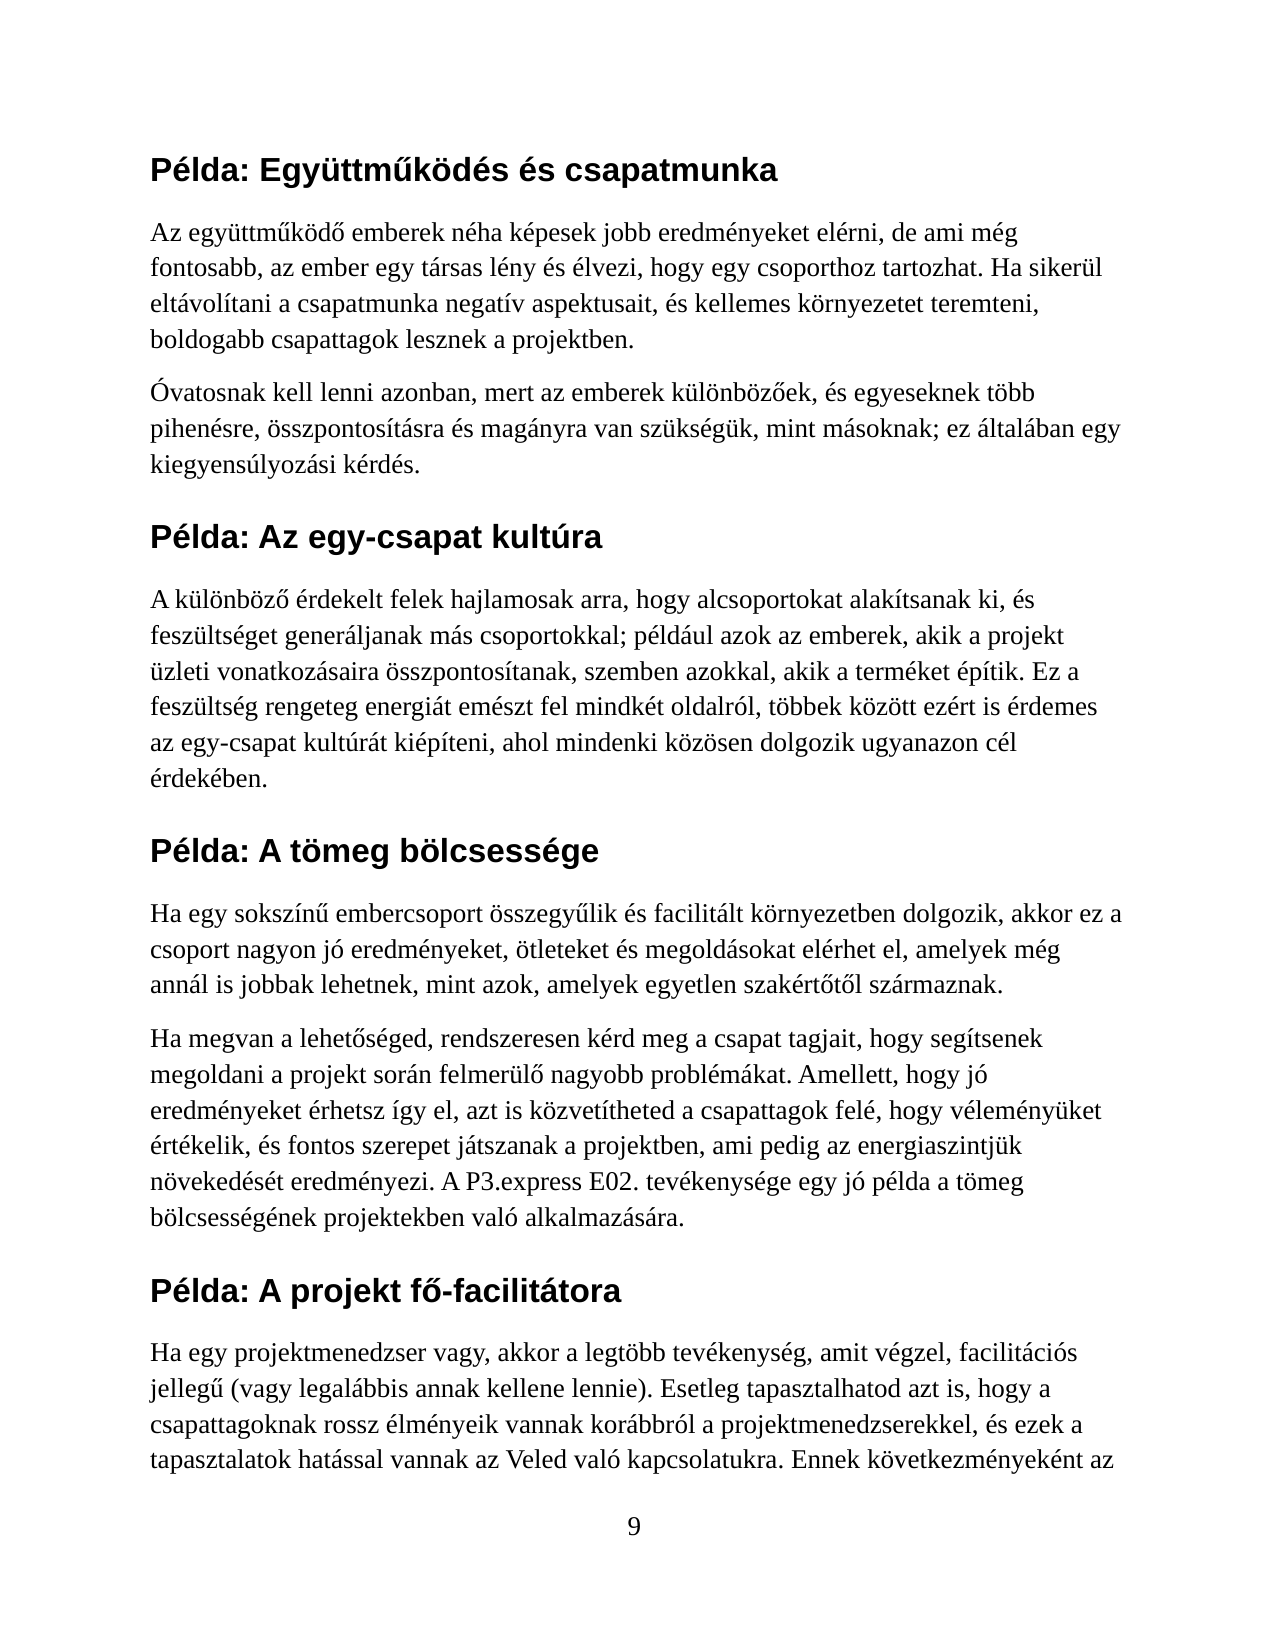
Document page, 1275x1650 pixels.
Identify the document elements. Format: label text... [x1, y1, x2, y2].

subtitle Példa: A projekt fő-facilitátora [150, 1271, 1125, 1309]
subtitle Példa: A tömeg bölcsessége [150, 832, 1125, 870]
text Ha megvan a lehetőséged, rendszeresen kérd meg a csapat tagjait, hogy segítsenek megoldani a projekt során felmerülő nagyobb problémákat. Amellett, hogy jó eredményeket érhetsz így el, azt is közvetítheted a csapattagok felé, hogy véleményüket értékelik, és fontos szerepet játszanak a projektben, ami pedig az energiaszintjük növekedését eredményezi. A P3.express E02. tevékenysége egy jó példa a tömeg bölcsességének projektekben való alkalmazására. [150, 1022, 1125, 1232]
subtitle Példa: Együttműködés és csapatmunka [150, 150, 1125, 188]
text Óvatosnak kell lenni azonban, mert az emberek különbözőek, és egyeseknek több pihenésre, összpontosításra és magányra van szükségük, mint másoknak; ez általában egy kiegyensúlyozási kérdés. [150, 376, 1125, 479]
text Az együttműködő emberek néha képesek jobb eredményeket elérni, de ami még fontosabb, az ember egy társas lény és élvezi, hogy egy csoporthoz tartozhat. Ha sikerül eltávolítani a csapatmunka negatív aspektusait, és kellemes környezetet teremteni, boldogabb csapattagok lesznek a projektben. [150, 216, 1125, 354]
text A különböző érdekelt felek hajlamosak arra, hogy alcsoportokat alakítsanak ki, és feszültséget generáljanak más csoportokkal; például azok az emberek, akik a projekt üzleti vonatkozásaira összpontosítanak, szemben azokkal, akik a terméket építik. Ez a feszültség rengeteg energiát emészt fel mindkét oldalról, többek között ezért is érdemes az egy-csapat kultúrát kiépíteni, ahol mindenki közösen dolgozik ugyanazon cél érdekében. [150, 583, 1125, 793]
text Ha egy sokszínű embercsoport összegyűlik és facilitált környezetben dolgozik, akkor ez a csoport nagyon jó eredményeket, ötleteket és megoldásokat elérhet el, amelyek még annál is jobbak lehetnek, mint azok, amelyek egyetlen szakértőtől származnak. [150, 897, 1125, 1000]
subtitle Példa: Az egy-csapat kultúra [150, 518, 1125, 556]
text Ha egy projektmenedzser vagy, akkor a legtöbb tevékenység, amit végzel, facilitációs jellegű (vagy legalábbis annak kellene lennie). Esetleg tapasztalhatod azt is, hogy a csapattagoknak rossz élményeik vannak korábbról a projektmenedzserekkel, és ezek a tapasztalatok hatással vannak az Veled való kapcsolatukra. Ennek következményeként az [150, 1336, 1125, 1474]
